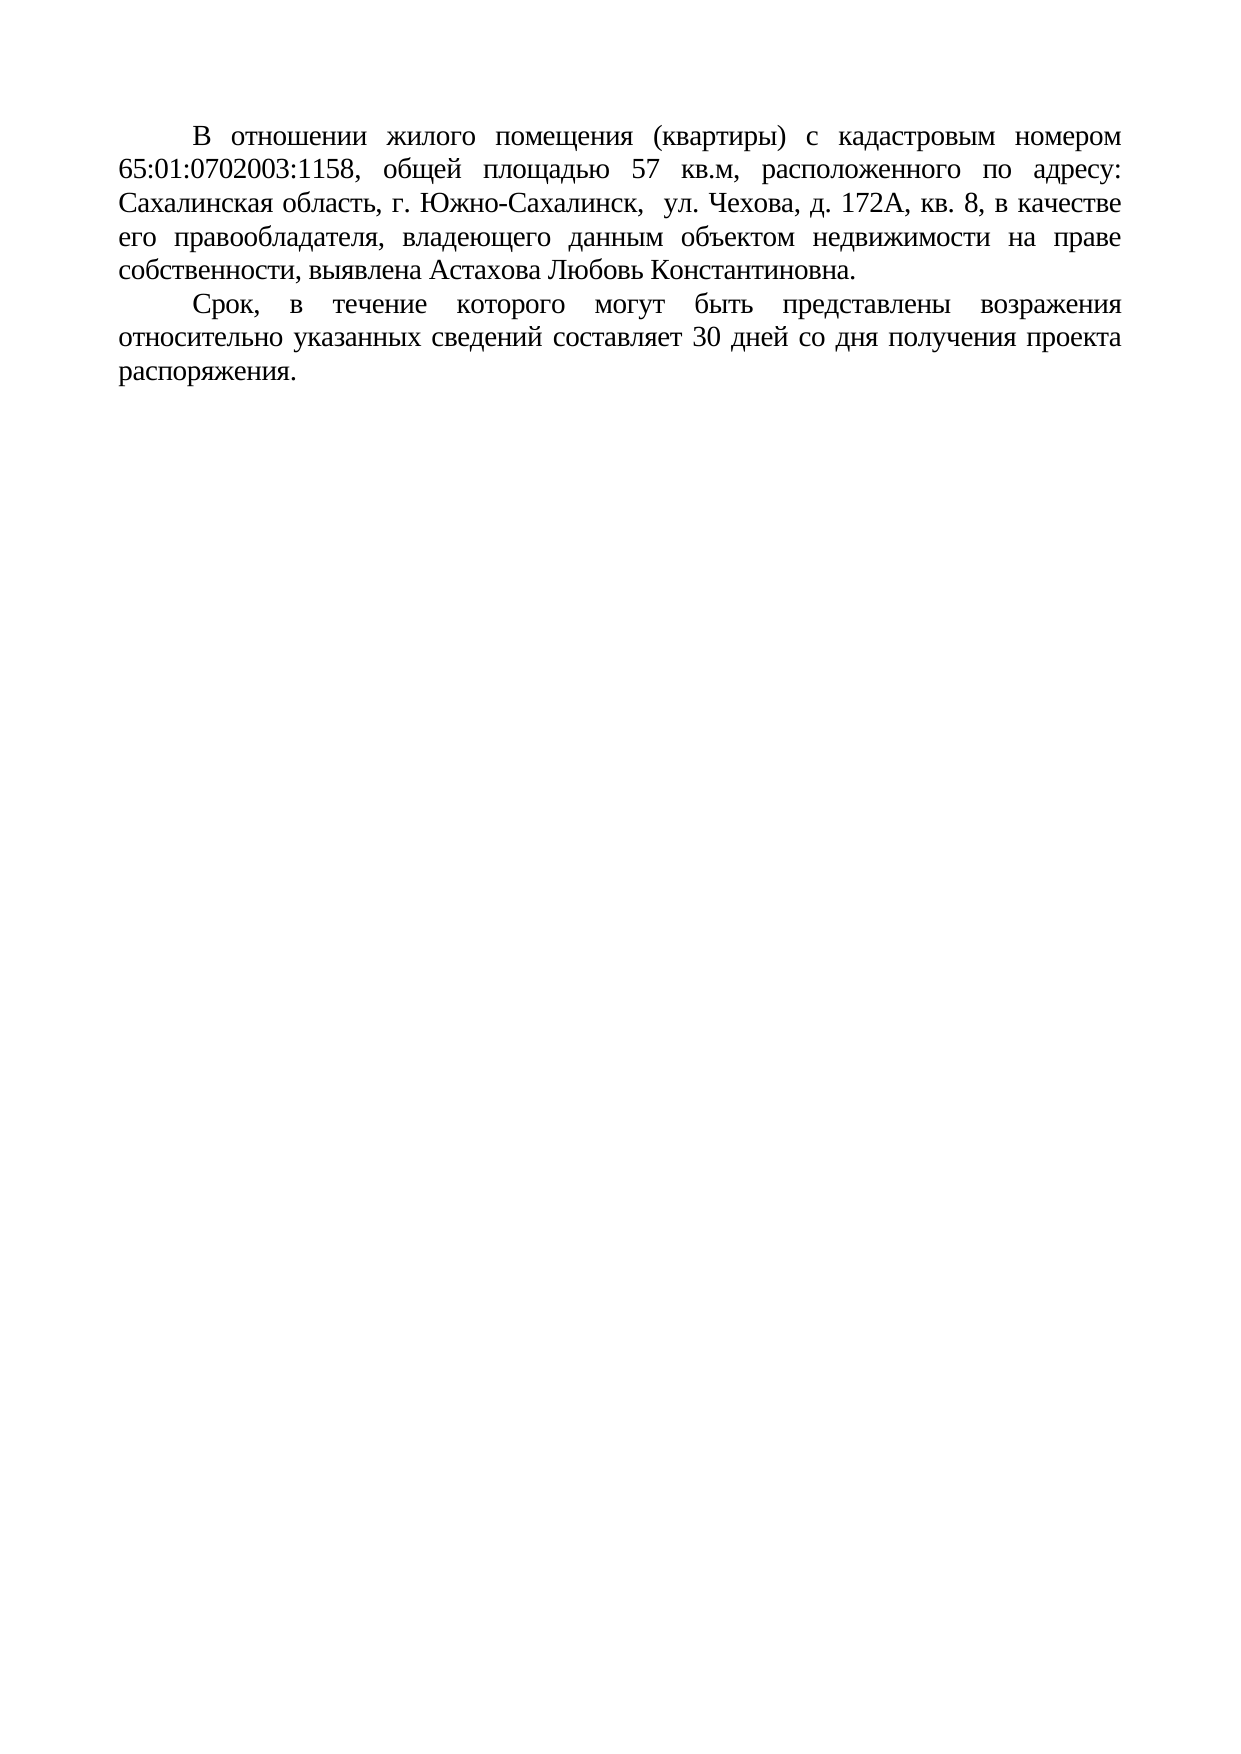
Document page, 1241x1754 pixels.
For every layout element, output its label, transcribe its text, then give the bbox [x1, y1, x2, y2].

text Срок, в течение которого могут быть представлены возражения относительно указанных сведений составляет 30 дней со дня получения проекта распоряжения. [118, 286, 1122, 386]
text В отношении жилого помещения (квартиры) с кадастровым номером 65:01:0702003:1158, общей площадью 57 кв.м, расположенного по адресу: Сахалинская область, г. Южно-Сахалинск, ул. Чехова, д. 172А, кв. 8, в качестве его правообладателя, владеющего данным объектом недвижимости на праве собственности, выявлена Астахова Любовь Константиновна. [118, 118, 1122, 286]
